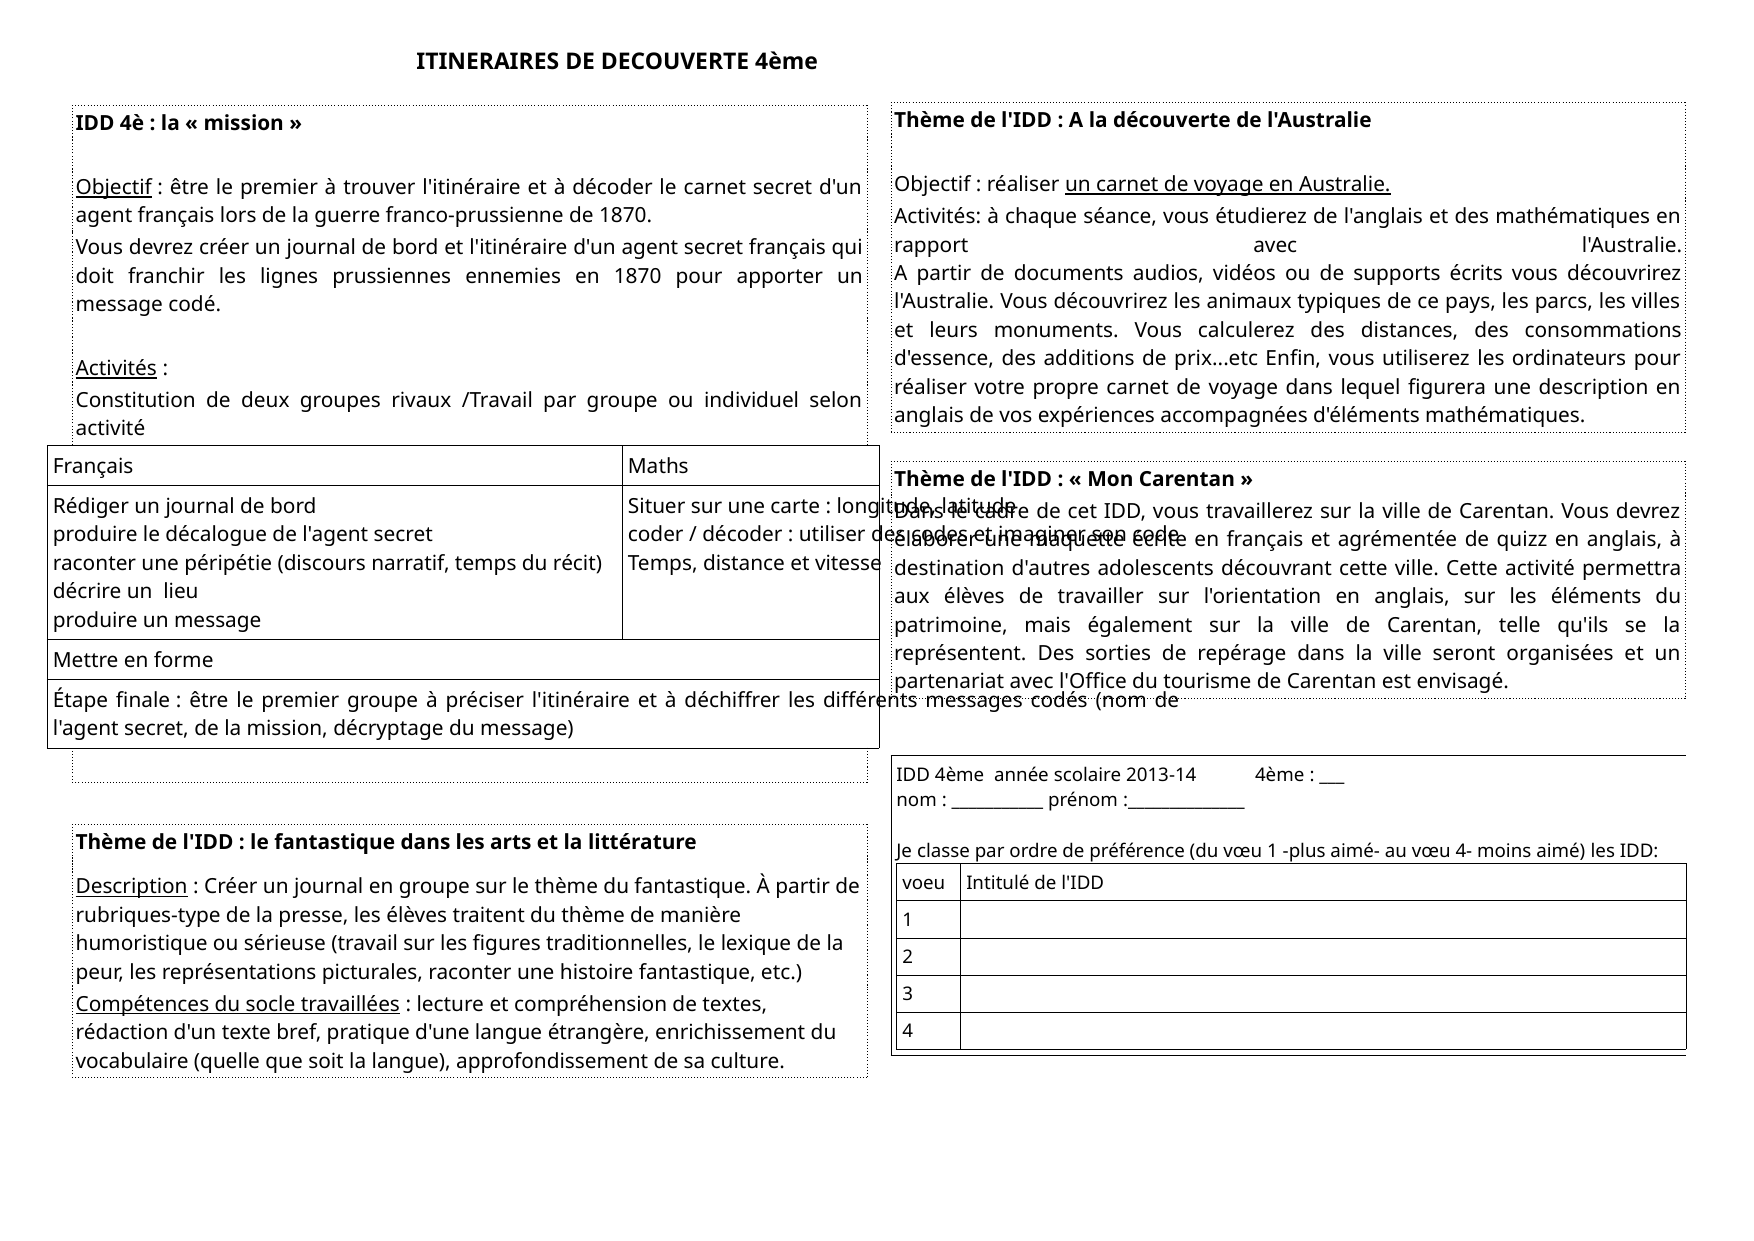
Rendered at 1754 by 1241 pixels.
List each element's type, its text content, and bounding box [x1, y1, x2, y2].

table_cell [961, 901, 1686, 937]
table_cell Étape finale : être le premier groupe à préciser l'itinéraire et à déchiffrer les différents messages codés (nom de l'agent secret, de la mission, décryptage du message) [48, 680, 879, 747]
text Thème de l'IDD : « Mon Carentan » [891, 461, 1686, 492]
text ITINERAIRES DE DECOUVERTE 4ème [72, 45, 867, 77]
text Description : Créer un journal en groupe sur le thème du fantastique. À partir de rubriques-type de la presse, les élèves traitent du thème de manière humoristique ou sérieuse (travail sur les figures traditionnelles, le lexique de la peur, les représentations picturales, raconter une histoire fantastique, etc.) [72, 868, 867, 985]
text Vous devrez créer un journal de bord et l'itinéraire d'un agent secret français qui doit franchir les lignes prussiennes ennemies en 1870 pour apporter un message codé. [72, 229, 867, 321]
table_header Maths [623, 446, 879, 485]
table_cell 3 [897, 976, 960, 1012]
text Thème de l'IDD : A la découverte de l'Australie [891, 102, 1686, 137]
table_cell 1 [897, 901, 960, 937]
table_cell Mettre en forme [48, 640, 879, 679]
table_header Français [48, 446, 622, 485]
text Activités : [72, 350, 867, 382]
table_cell 2 [897, 939, 960, 974]
text Compétences du socle travaillées : lecture et compréhension de textes, rédaction d'un texte bref, pratique d'une langue étrangère, enrichissement du vocabulaire (quelle que soit la langue), approfondissement de sa culture. [72, 985, 867, 1078]
table_header voeu [897, 864, 960, 900]
table_cell 4 [897, 1013, 960, 1049]
table_cell Rédiger un journal de bord produire le décalogue de l'agent secret raconter une péripétie (discours narratif, temps du récit) décrire un lieu produire un message [48, 486, 622, 639]
table_cell [961, 939, 1686, 974]
text Objectif : réaliser un carnet de voyage en Australie. [891, 166, 1686, 198]
table_header IDD 4ème année scolaire 2013-14 4ème : ___ nom : ___________ prénom :______________ Je classe par ordre de préférence (du vœu 1 -plus aimé- au vœu 4- moins aimé) les IDD: [892, 756, 1686, 1054]
text Constitution de deux groupes rivaux /Travail par groupe ou individuel selon activité [72, 382, 867, 445]
table_header Intitulé de l'IDD [961, 864, 1686, 900]
text Thème de l'IDD : le fantastique dans les arts et la littérature [72, 824, 867, 859]
table_cell Situer sur une carte : longitude, latitude coder / décoder : utiliser des codes et imaginer son code Temps, distance et vitesse [623, 486, 879, 639]
text Objectif : être le premier à trouver l'itinéraire et à décoder le carnet secret d'un agent français lors de la guerre franco-prussienne de 1870. [72, 169, 867, 229]
table_cell [961, 976, 1686, 1012]
text Activités: à chaque séance, vous étudierez de l'anglais et des mathématiques en rapport avec l'Australie. A partir de documents audios, vidéos ou de supports écrits vous découvrirez l'Australie. Vous découvrirez les animaux typiques de ce pays, les parcs, les villes et leurs monuments. Vous calculerez des distances, des consommations d'essence, des additions de prix...etc Enfin, vous utiliserez les ordinateurs pour réaliser votre propre carnet de voyage dans lequel figurera une description en anglais de vos expériences accompagnées d'éléments mathématiques. [891, 198, 1686, 432]
text Dans le cadre de cet IDD, vous travaillerez sur la ville de Carentan. Vous devrez élaborer une maquette écrite en français et agrémentée de quizz en anglais, à destination d'autres adolescents découvrant cette ville. Cette activité permettra aux élèves de travailler sur l'orientation en anglais, sur les éléments du patrimoine, mais également sur la ville de Carentan, telle qu'ils se la représentent. Des sorties de repérage dans la ville seront organisées et un partenariat avec l'Office du tourisme de Carentan est envisagé. [891, 492, 1686, 698]
table_cell [961, 1013, 1686, 1049]
text IDD 4è : la « mission » [72, 105, 867, 140]
